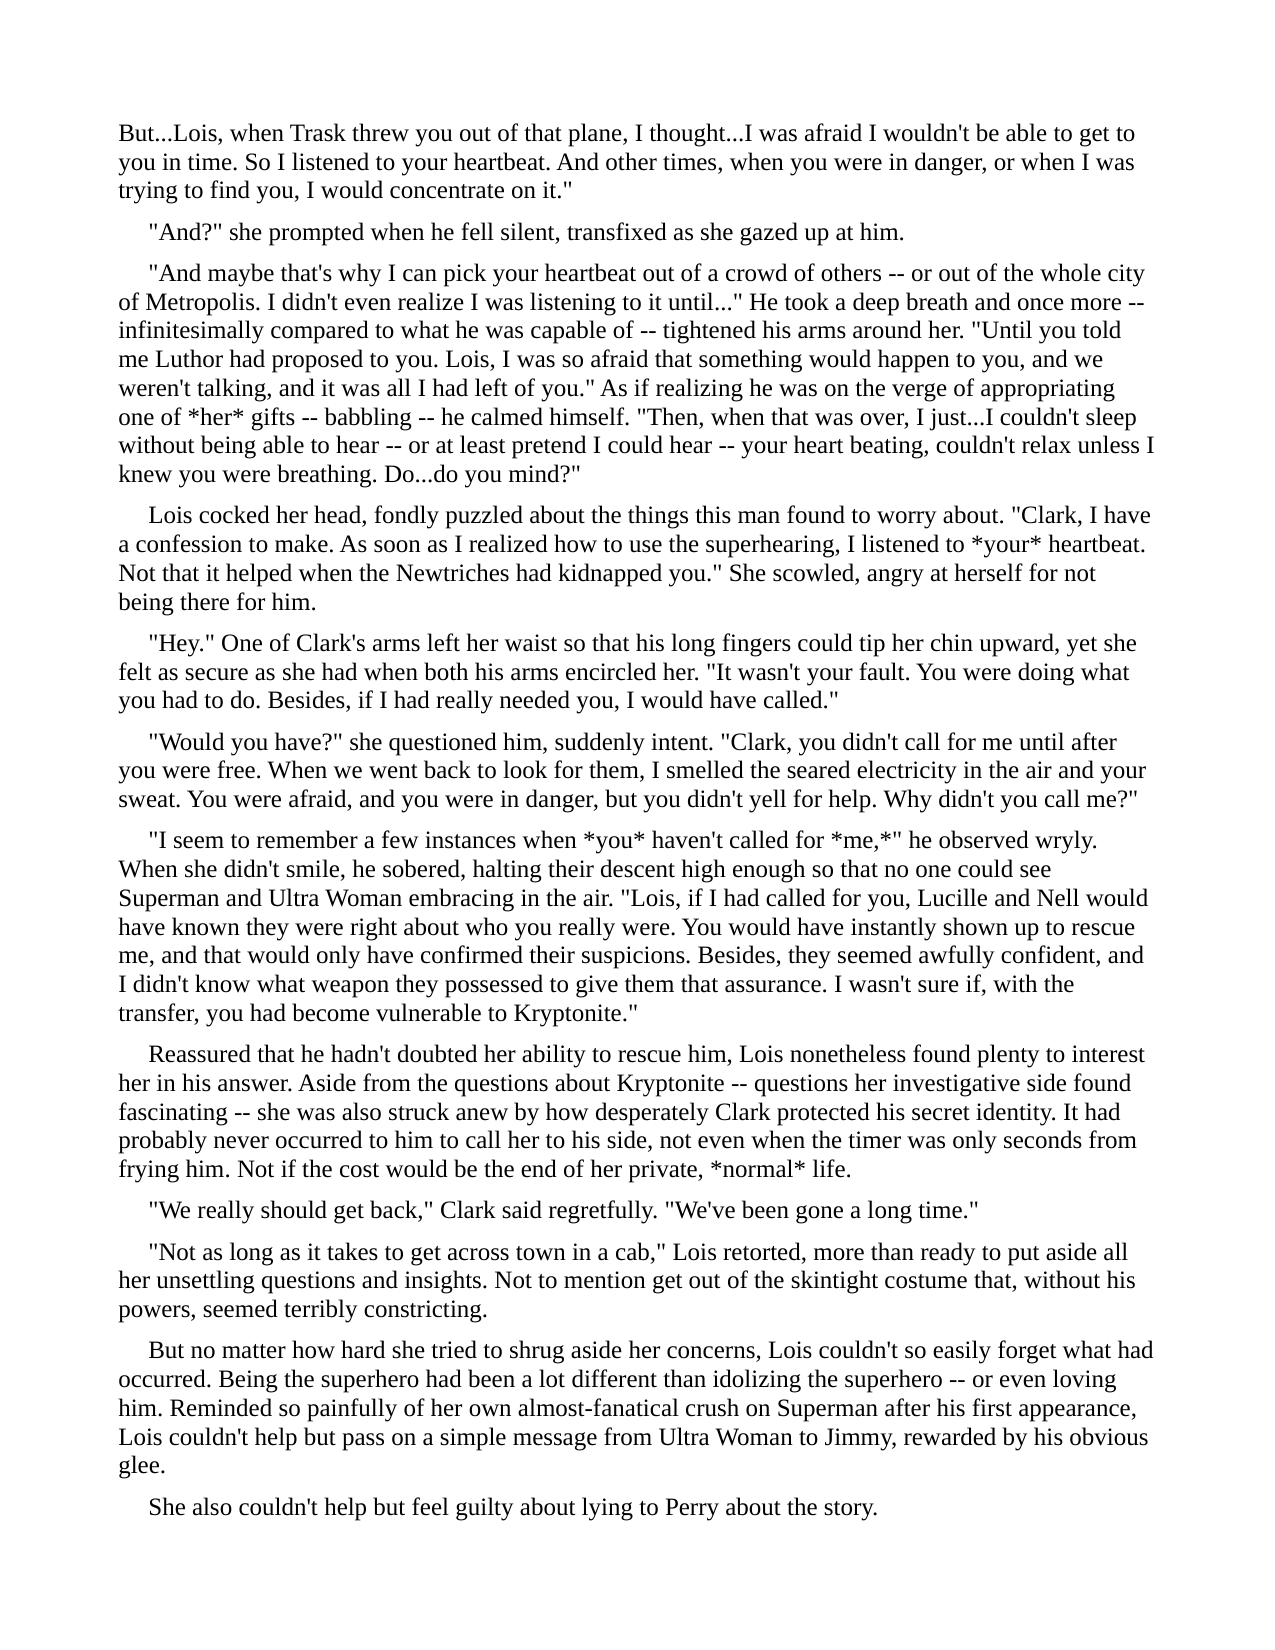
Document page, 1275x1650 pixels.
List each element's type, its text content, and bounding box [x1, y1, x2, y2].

text Reassured that he hadn't doubted her ability to rescue him, Lois nonetheless found plenty to interest her in his answer. Aside from the questions about Kryptonite -- questions her investigative side found fascinating -- she was also struck anew by how desperately Clark protected his secret identity. It had probably never occurred to him to call her to his side, not even when the timer was only seconds from frying him. Not if the cost would be the end of her private, *normal* life. [118, 1039, 1157, 1183]
text "Hey." One of Clark's arms left her waist so that his long fingers could tip her chin upward, yet she felt as secure as she had when both his arms encircled her. "It wasn't your fault. You were doing what you had to do. Besides, if I had really needed you, I would have called." [118, 628, 1157, 714]
text "I seem to remember a few instances when *you* haven't called for *me,*" he observed wryly. When she didn't smile, he sobered, halting their descent high enough so that no one could see Superman and Ultra Woman embracing in the air. "Lois, if I had called for you, Lucille and Nell would have known they were right about who you really were. You would have instantly shown up to rescue me, and that would only have confirmed their suspicions. Besides, they seemed awfully confident, and I didn't know what weapon they possessed to give them that assurance. I wasn't sure if, with the transfer, you had become vulnerable to Kryptonite." [118, 826, 1157, 1027]
text "And?" she prompted when he fell silent, transfixed as she gazed up at him. [118, 217, 1157, 246]
text "We really should get back," Clark said regretfully. "We've been gone a long time." [118, 1196, 1157, 1224]
text But...Lois, when Trask threw you out of that plane, I thought...I was afraid I wouldn't be able to get to you in time. So I listened to your heartbeat. And other times, when you were in danger, or when I was trying to find you, I would concentrate on it." [118, 118, 1157, 204]
text "And maybe that's why I can pick your heartbeat out of a crowd of others -- or out of the whole city of Metropolis. I didn't even realize I was listening to it until..." He took a deep breath and once more -- infinitesimally compared to what he was capable of -- tightened his arms around her. "Until you told me Luthor had proposed to you. Lois, I was so afraid that something would happen to you, and we weren't talking, and it was all I had left of you." As if realizing he was on the verge of appropriating one of *her* gifts -- babbling -- he calmed himself. "Then, when that was over, I just...I couldn't sleep without being able to hear -- or at least pretend I could hear -- your heart beating, couldn't relax unless I knew you were breathing. Do...do you mind?" [118, 258, 1157, 488]
text "Not as long as it takes to get across town in a cab," Lois retorted, more than ready to put aside all her unsettling questions and insights. Not to mention get out of the skintight costume that, without his powers, seemed terribly constricting. [118, 1237, 1157, 1323]
text But no matter how hard she tried to shrug aside her concerns, Lois couldn't so easily forget what had occurred. Being the superhero had been a lot different than idolizing the superhero -- or even loving him. Reminded so painfully of her own almost-fanatical crush on Superman after his first appearance, Lois couldn't help but pass on a simple message from Ultra Woman to Jimmy, rewarded by his obvious glee. [118, 1336, 1157, 1479]
text Lois cocked her head, fondly puzzled about the things this man found to worry about. "Clark, I have a confession to make. As soon as I realized how to use the superhearing, I listened to *your* heartbeat. Not that it helped when the Newtriches had kidnapped you." She scowled, angry at herself for not being there for him. [118, 501, 1157, 616]
text She also couldn't help but feel guilty about lying to Perry about the story. [118, 1492, 1157, 1521]
text "Would you have?" she questioned him, suddenly intent. "Clark, you didn't call for me until after you were free. When we went back to look for them, I smelled the seared electricity in the air and your sweat. You were afraid, and you were in danger, but you didn't yell for help. Why didn't you call me?" [118, 727, 1157, 813]
